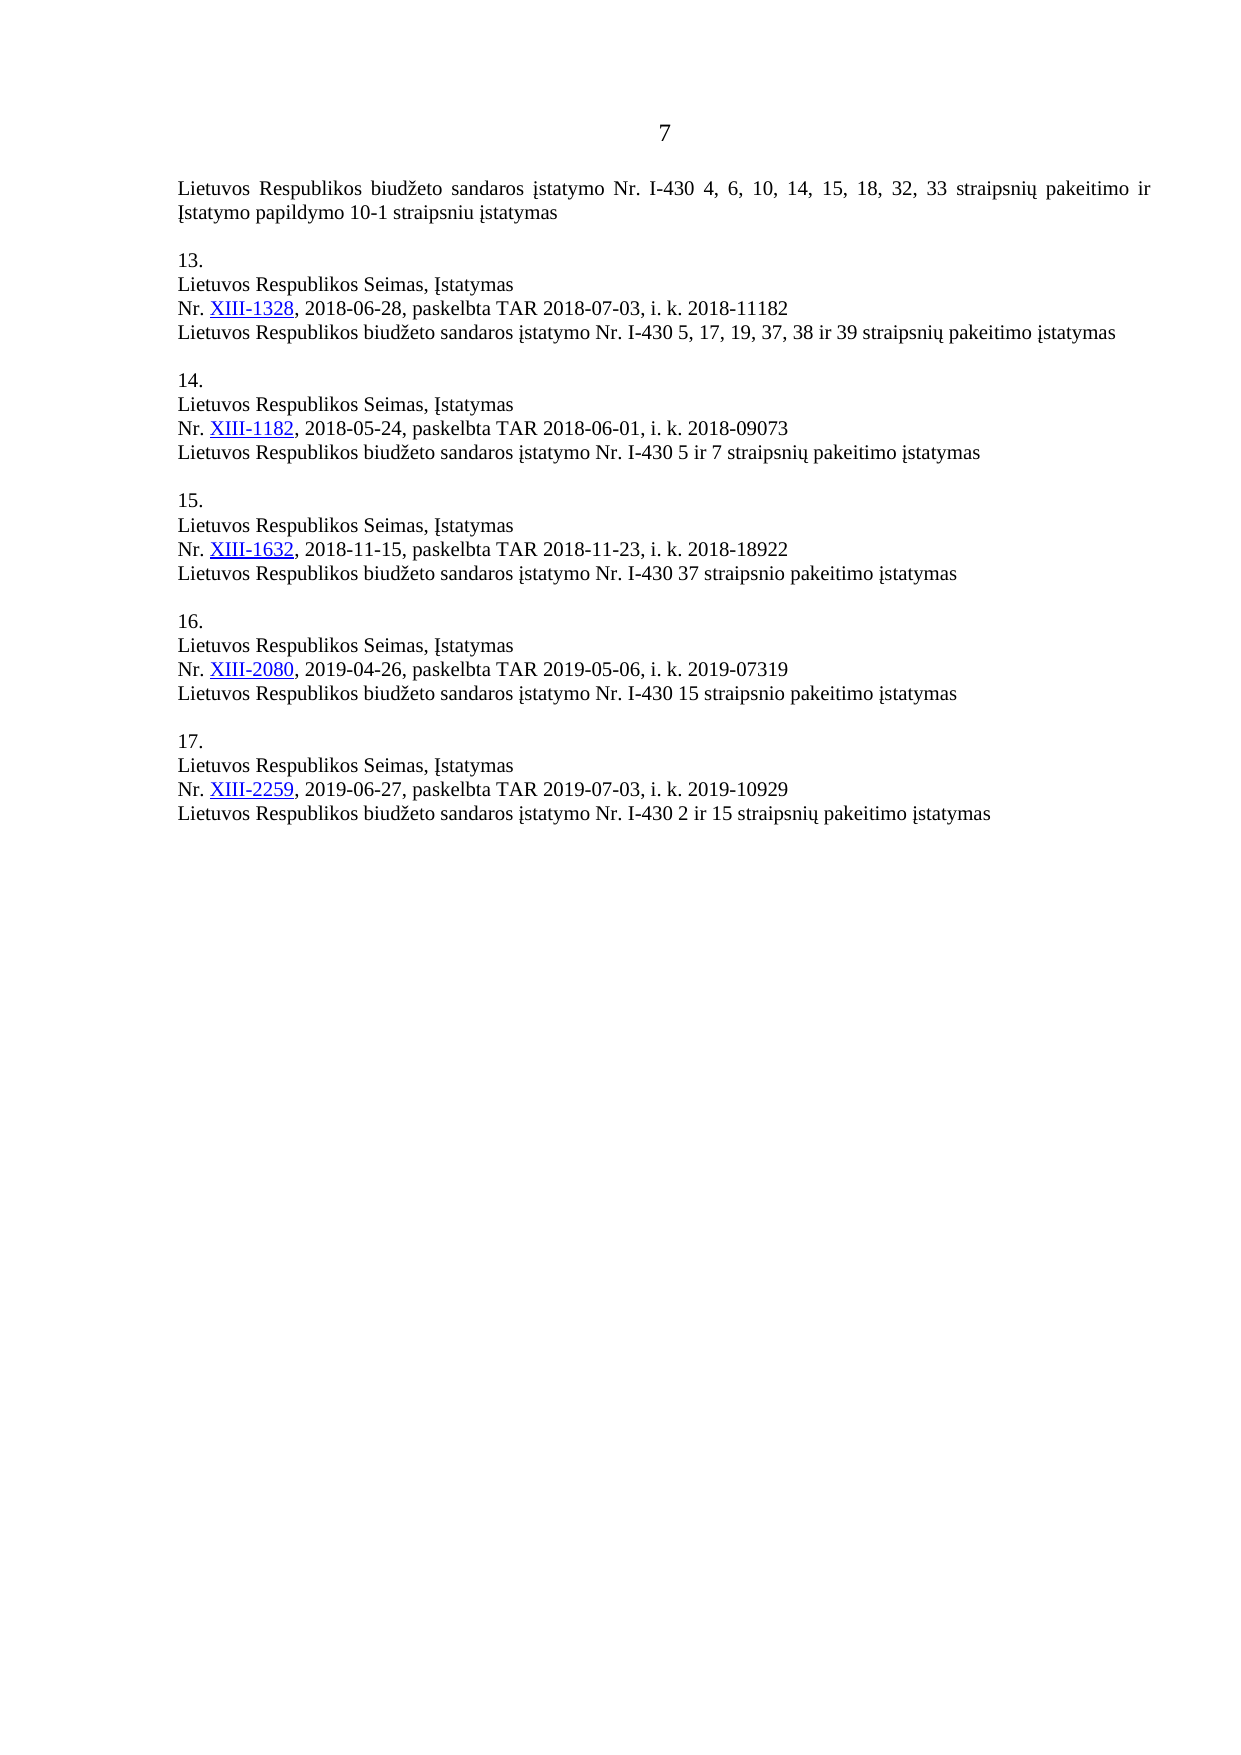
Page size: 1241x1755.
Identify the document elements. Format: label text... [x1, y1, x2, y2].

text Lietuvos Respublikos Seimas, Įstatymas [177, 272, 1152, 296]
text 13. [177, 248, 1152, 272]
text Nr. XIII-2080, 2019-04-26, paskelbta TAR 2019-05-06, i. k. 2019-07319 [177, 657, 1152, 681]
text Lietuvos Respublikos Seimas, Įstatymas [177, 753, 1152, 777]
text Lietuvos Respublikos Seimas, Įstatymas [177, 392, 1152, 416]
text Lietuvos Respublikos biudžeto sandaros įstatymo Nr. I-430 15 straipsnio pakeitimo įstatymas [177, 681, 1152, 705]
text Lietuvos Respublikos biudžeto sandaros įstatymo Nr. I-430 4, 6, 10, 14, 15, 18, 32, 33 straipsnių pakeitimo ir Įstatymo papildymo 10-1 straipsniu įstatymas [177, 176, 1152, 224]
text 17. [177, 729, 1152, 753]
text Lietuvos Respublikos biudžeto sandaros įstatymo Nr. I-430 2 ir 15 straipsnių pakeitimo įstatymas [177, 801, 1152, 825]
text Nr. XIII-1632, 2018-11-15, paskelbta TAR 2018-11-23, i. k. 2018-18922 [177, 537, 1152, 561]
text Lietuvos Respublikos Seimas, Įstatymas [177, 633, 1152, 657]
text Nr. XIII-2259, 2019-06-27, paskelbta TAR 2019-07-03, i. k. 2019-10929 [177, 777, 1152, 801]
text 15. [177, 488, 1152, 512]
text Lietuvos Respublikos biudžeto sandaros įstatymo Nr. I-430 37 straipsnio pakeitimo įstatymas [177, 561, 1152, 585]
text Nr. XIII-1182, 2018-05-24, paskelbta TAR 2018-06-01, i. k. 2018-09073 [177, 416, 1152, 440]
text Lietuvos Respublikos biudžeto sandaros įstatymo Nr. I-430 5, 17, 19, 37, 38 ir 39 straipsnių pakeitimo įstatymas [177, 320, 1152, 344]
text 16. [177, 609, 1152, 633]
text Nr. XIII-1328, 2018-06-28, paskelbta TAR 2018-07-03, i. k. 2018-11182 [177, 296, 1152, 320]
text Lietuvos Respublikos biudžeto sandaros įstatymo Nr. I-430 5 ir 7 straipsnių pakeitimo įstatymas [177, 440, 1152, 464]
text 14. [177, 368, 1152, 392]
text Lietuvos Respublikos Seimas, Įstatymas [177, 512, 1152, 537]
